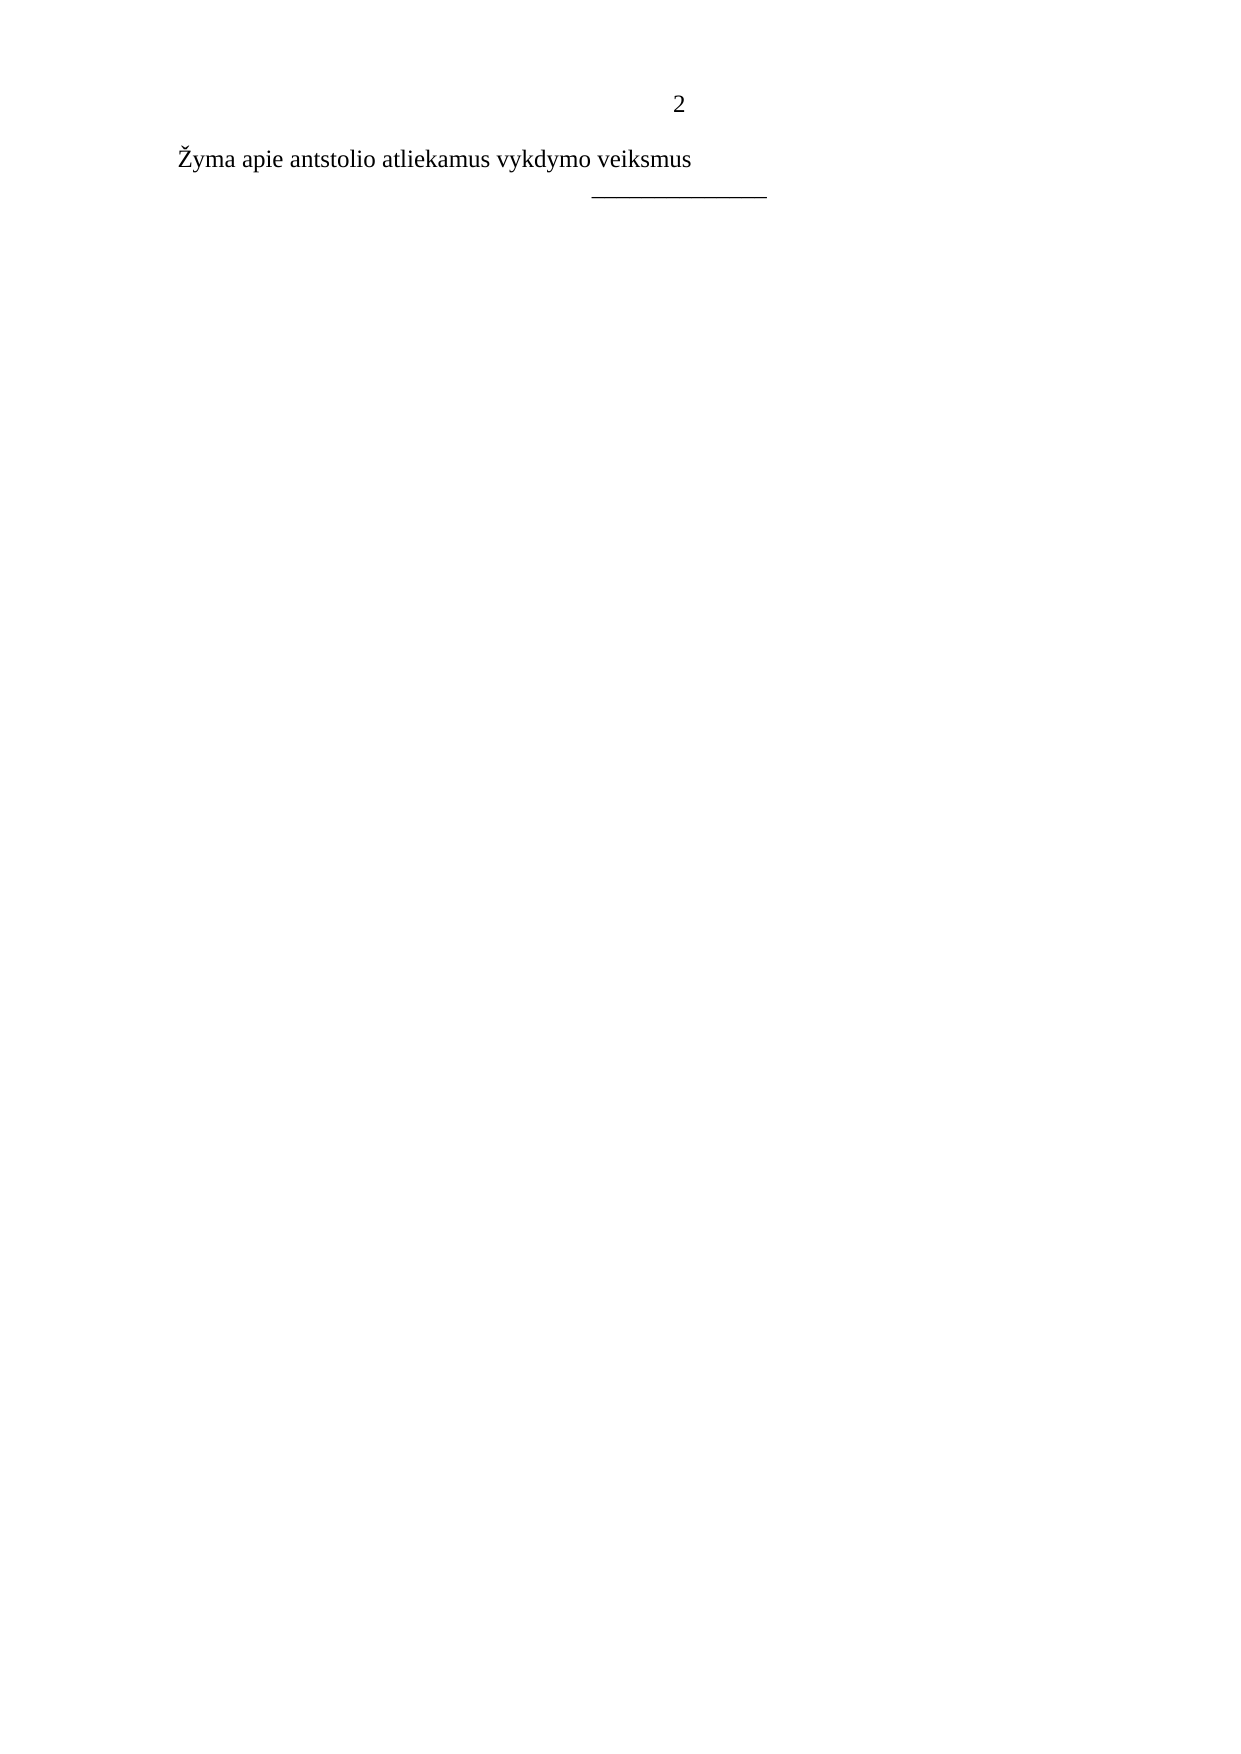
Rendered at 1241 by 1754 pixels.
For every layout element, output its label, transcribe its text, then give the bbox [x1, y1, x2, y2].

text Žyma apie antstolio atliekamus vykdymo veiksmus [177, 144, 1181, 172]
text ______________ [177, 172, 1181, 201]
